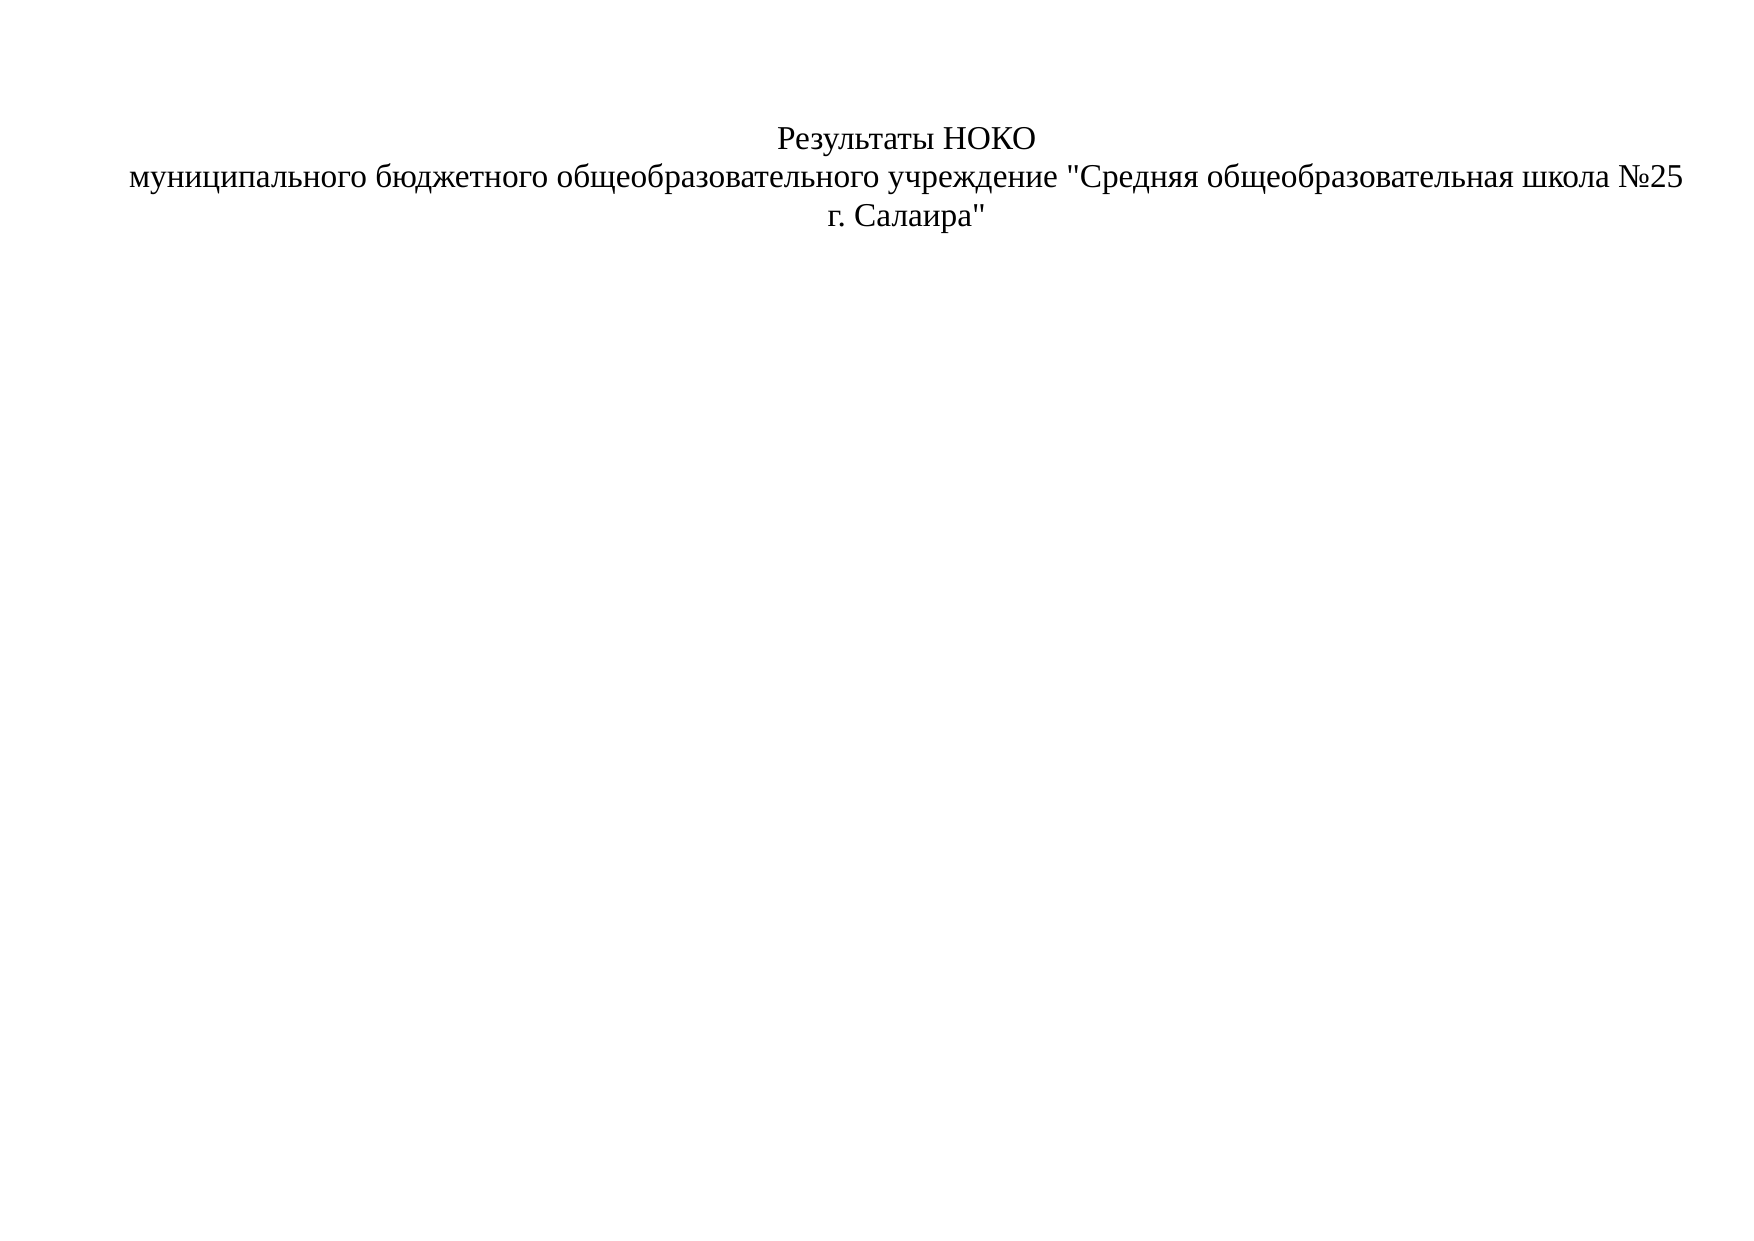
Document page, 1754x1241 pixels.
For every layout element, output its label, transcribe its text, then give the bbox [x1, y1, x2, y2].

text Результаты НОКО [118, 118, 1695, 156]
text муниципального бюджетного общеобразовательного учреждение "Средняя общеобразовательная школа №25 г. Салаира" [118, 156, 1695, 233]
